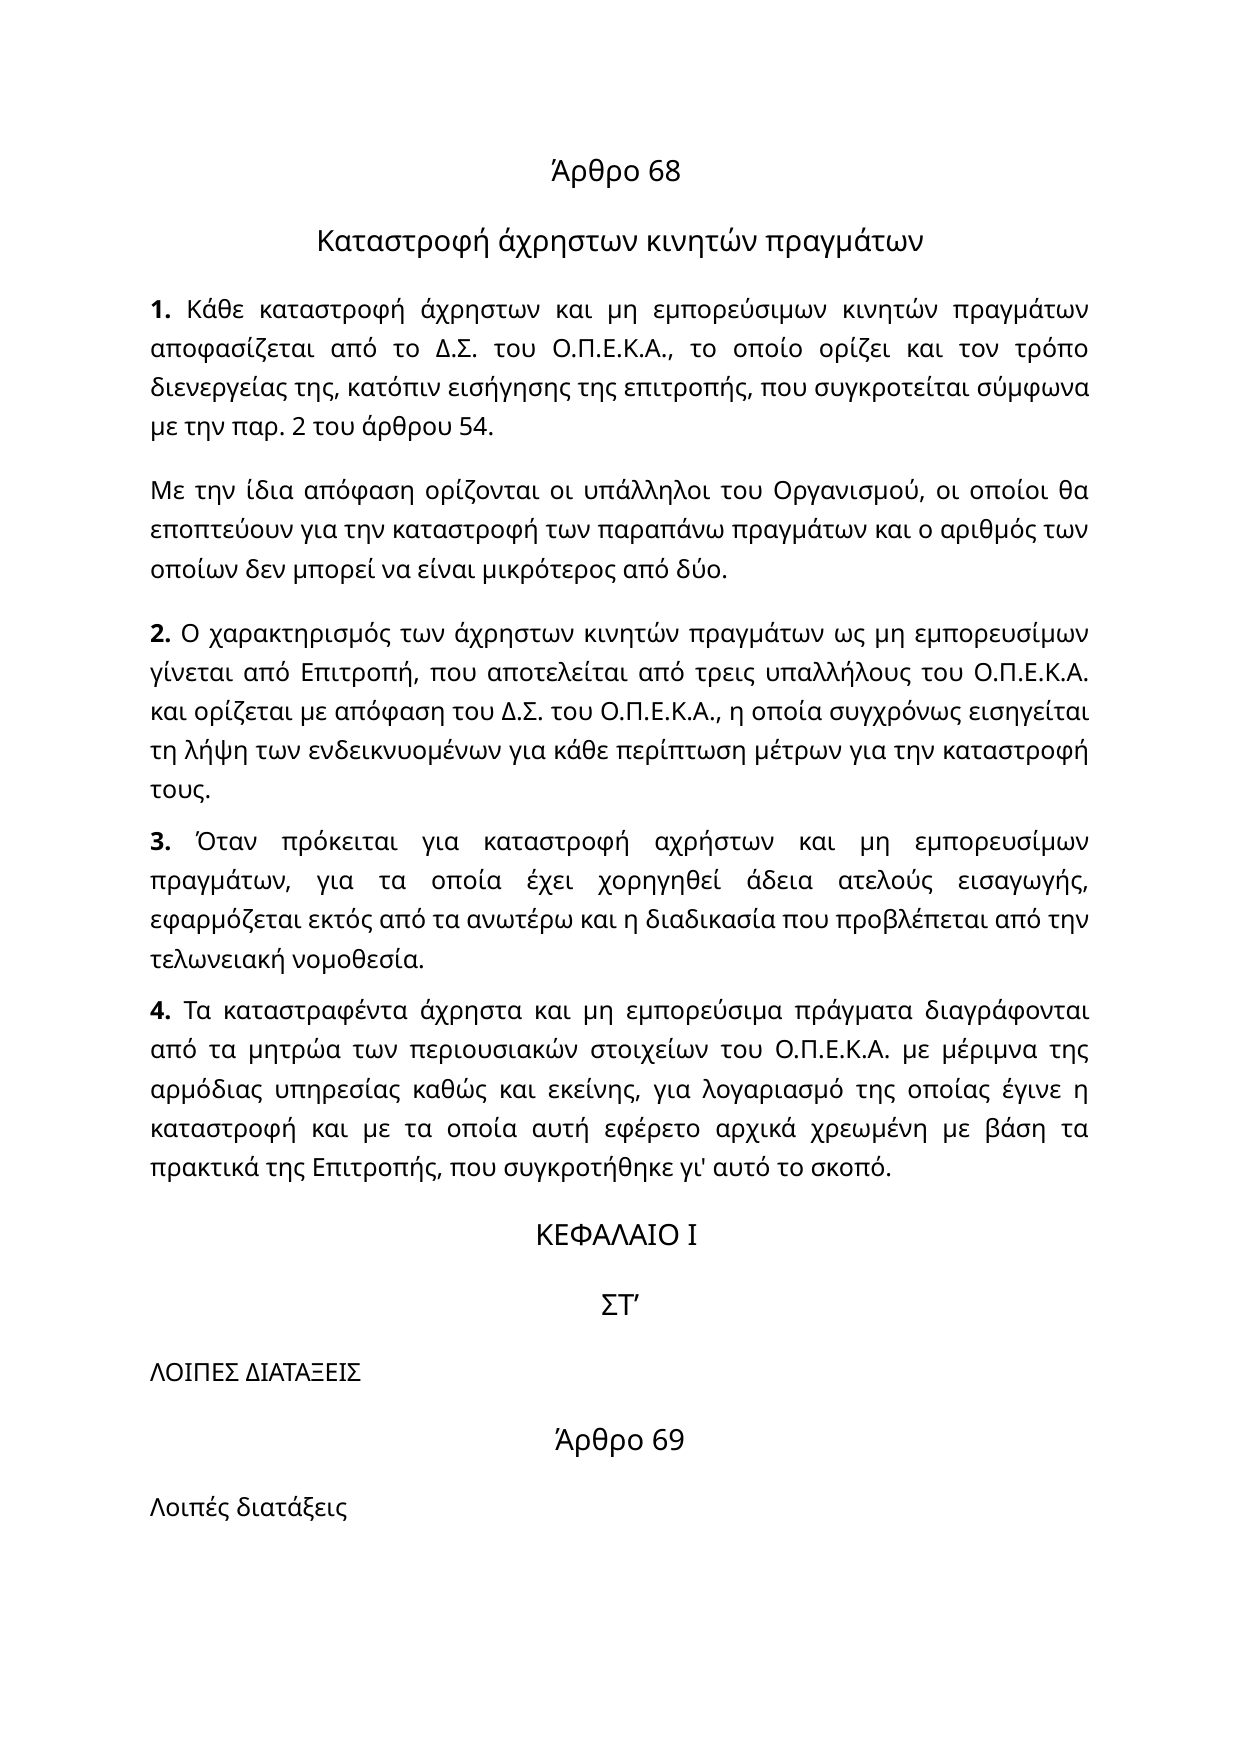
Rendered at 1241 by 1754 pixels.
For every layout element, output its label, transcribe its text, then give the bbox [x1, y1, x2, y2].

subtitle ΚΕΦΑΛΑΙΟ Ι [150, 1214, 1090, 1253]
text ΛΟΙΠΕΣ ΔΙΑΤΑΞΕΙΣ [150, 1355, 1090, 1389]
text 4. Τα καταστραφέντα άχρηστα και μη εμπορεύσιμα πράγματα διαγράφονται από τα μητρώα των περιουσιακών στοιχείων του Ο.Π.Ε.Κ.Α. με μέριμνα της αρμόδιας υπηρεσίας καθώς και εκείνης, για λογαριασμό της οποίας έγινε η καταστροφή και με τα οποία αυτή εφέρετο αρχικά χρεωμένη με βάση τα πρακτικά της Επιτροπής, που συγκροτήθηκε γι' αυτό το σκοπό. [150, 993, 1090, 1184]
subtitle ΣΤ’ [150, 1284, 1090, 1324]
text 2. Ο χαρακτηρισμός των άχρηστων κινητών πραγμάτων ως μη εμπορευσίμων γίνεται από Επιτροπή, που αποτελείται από τρεις υπαλλήλους του Ο.Π.Ε.Κ.Α. και ορίζεται με απόφαση του Δ.Σ. του Ο.Π.Ε.Κ.Α., η οποία συγχρόνως εισηγείται τη λήψη των ενδεικνυομένων για κάθε περίπτωση μέτρων για την καταστροφή τους. [150, 615, 1090, 806]
text Λοιπές διατάξεις [150, 1490, 1090, 1524]
text 1. Κάθε καταστροφή άχρηστων και μη εμπορεύσιμων κινητών πραγμάτων αποφασίζεται από το Δ.Σ. του Ο.Π.Ε.Κ.Α., το οποίο ορίζει και τον τρόπο διενεργείας της, κατόπιν εισήγησης της επιτροπής, που συγκροτείται σύμφωνα με την παρ. 2 του άρθρου 54. [150, 291, 1090, 443]
text Με την ίδια απόφαση ορίζονται οι υπάλληλοι του Οργανισμού, οι οποίοι θα εποπτεύουν για την καταστροφή των παραπάνω πραγμάτων και ο αριθμός των οποίων δεν μπορεί να είναι μικρότερος από δύο. [150, 473, 1090, 585]
subtitle Άρθρο 68 [150, 150, 1090, 190]
text 3. Όταν πρόκειται για καταστροφή αχρήστων και μη εμπορευσίμων πραγμάτων, για τα οποία έχει χορηγηθεί άδεια ατελούς εισαγωγής, εφαρμόζεται εκτός από τα ανωτέρω και η διαδικασία που προβλέπεται από την τελωνειακή νομοθεσία. [150, 824, 1090, 975]
subtitle Άρθρο 69 [150, 1419, 1090, 1459]
subtitle Καταστροφή άχρηστων κινητών πραγμάτων [150, 221, 1090, 260]
